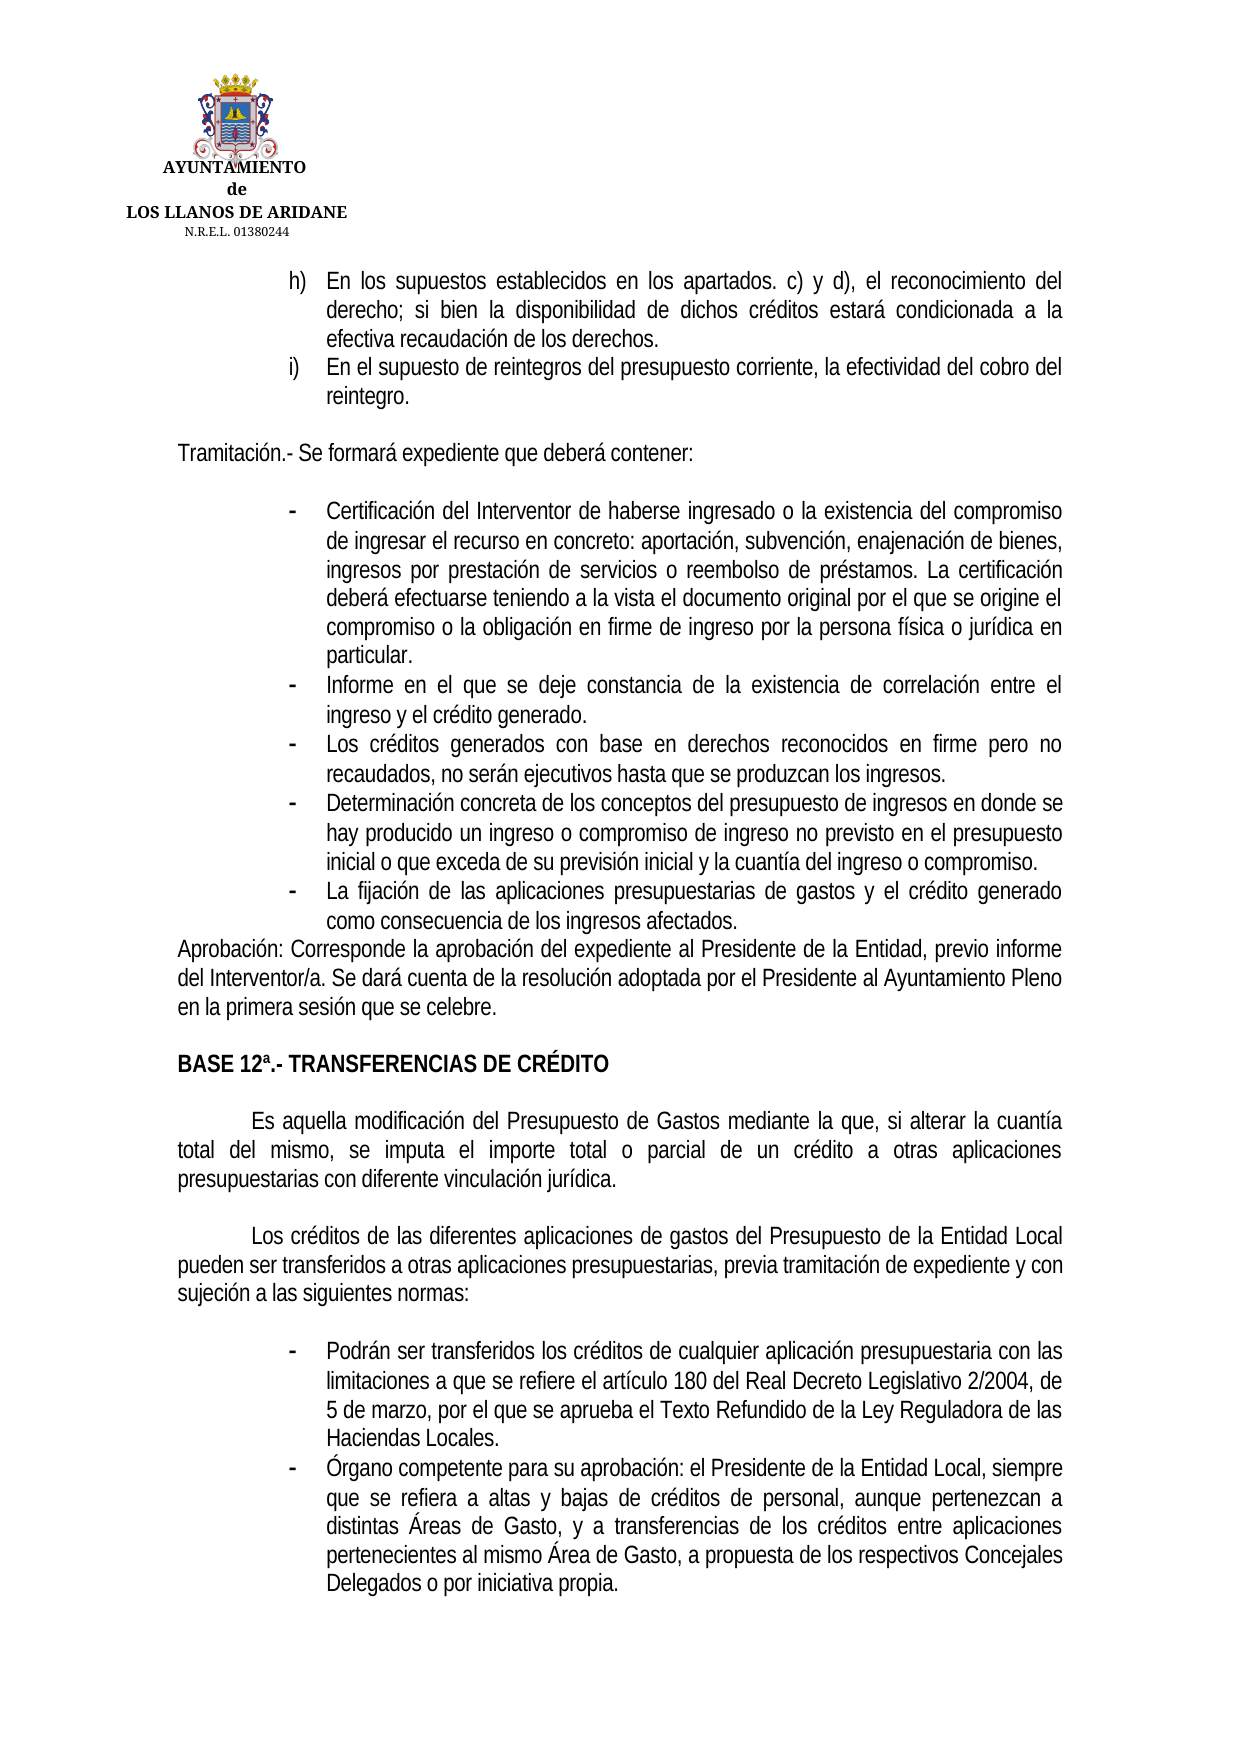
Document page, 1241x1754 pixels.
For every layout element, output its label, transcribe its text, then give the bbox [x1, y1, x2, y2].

list Informe en el que se deje constancia de la existencia de correlación entre el ingreso y el crédito generado. [288, 669, 1063, 728]
list Los créditos generados con base en derechos reconocidos en firme pero no recaudados, no serán ejecutivos hasta que se produzcan los ingresos. [288, 728, 1063, 787]
text Aprobación: Corresponde la aprobación del expediente al Presidente de la Entidad, previo informe del Interventor/a. Se dará cuenta de la resolución adoptada por el Presidente al Ayuntamiento Pleno en la primera sesión que se celebre. [177, 934, 1063, 1020]
list Podrán ser transferidos los créditos de cualquier aplicación presupuestaria con las limitaciones a que se refiere el artículo 180 del Real Decreto Legislativo 2/2004, de 5 de marzo, por el que se aprueba el Texto Refundido de la Ley Reguladora de las Haciendas Locales. [288, 1336, 1063, 1452]
text BASE 12ª.- TRANSFERENCIAS DE CRÉDITO [177, 1049, 1063, 1078]
text Es aquella modificación del Presupuesto de Gastos mediante la que, si alterar la cuantía total del mismo, se imputa el importe total o parcial de un crédito a otras aplicaciones presupuestarias con diferente vinculación jurídica. [177, 1106, 1063, 1192]
list En el supuesto de reintegros del presupuesto corriente, la efectividad del cobro del reintegro. [288, 352, 1063, 409]
picture [192, 73, 279, 169]
list Determinación concreta de los conceptos del presupuesto de ingresos en donde se hay producido un ingreso o compromiso de ingreso no previsto en el presupuesto inicial o que exceda de su previsión inicial y la cuantía del ingreso o compromiso. [288, 787, 1063, 875]
list La fijación de las aplicaciones presupuestarias de gastos y el crédito generado como consecuencia de los ingresos afectados. [288, 875, 1063, 934]
list Certificación del Interventor de haberse ingresado o la existencia del compromiso de ingresar el recurso en concreto: aportación, subvención, enajenación de bienes, ingresos por prestación de servicios o reembolso de préstamos. La certificación deberá efectuarse teniendo a la vista el documento original por el que se origine el compromiso o la obligación en firme de ingreso por la persona física o jurídica en particular. [288, 495, 1063, 669]
list Órgano competente para su aprobación: el Presidente de la Entidad Local, siempre que se refiera a altas y bajas de créditos de personal, aunque pertenezcan a distintas Áreas de Gasto, y a transferencias de los créditos entre aplicaciones pertenecientes al mismo Área de Gasto, a propuesta de los respectivos Concejales Delegados o por iniciativa propia. [288, 1452, 1063, 1597]
text Tramitación.- Se formará expediente que deberá contener: [177, 438, 1063, 467]
text Los créditos de las diferentes aplicaciones de gastos del Presupuesto de la Entidad Local pueden ser transferidos a otras aplicaciones presupuestarias, previa tramitación de expediente y con sujeción a las siguientes normas: [177, 1221, 1063, 1307]
list En los supuestos establecidos en los apartados. c) y d), el reconocimiento del derecho; si bien la disponibilidad de dichos créditos estará condicionada a la efectiva recaudación de los derechos. [288, 266, 1063, 352]
